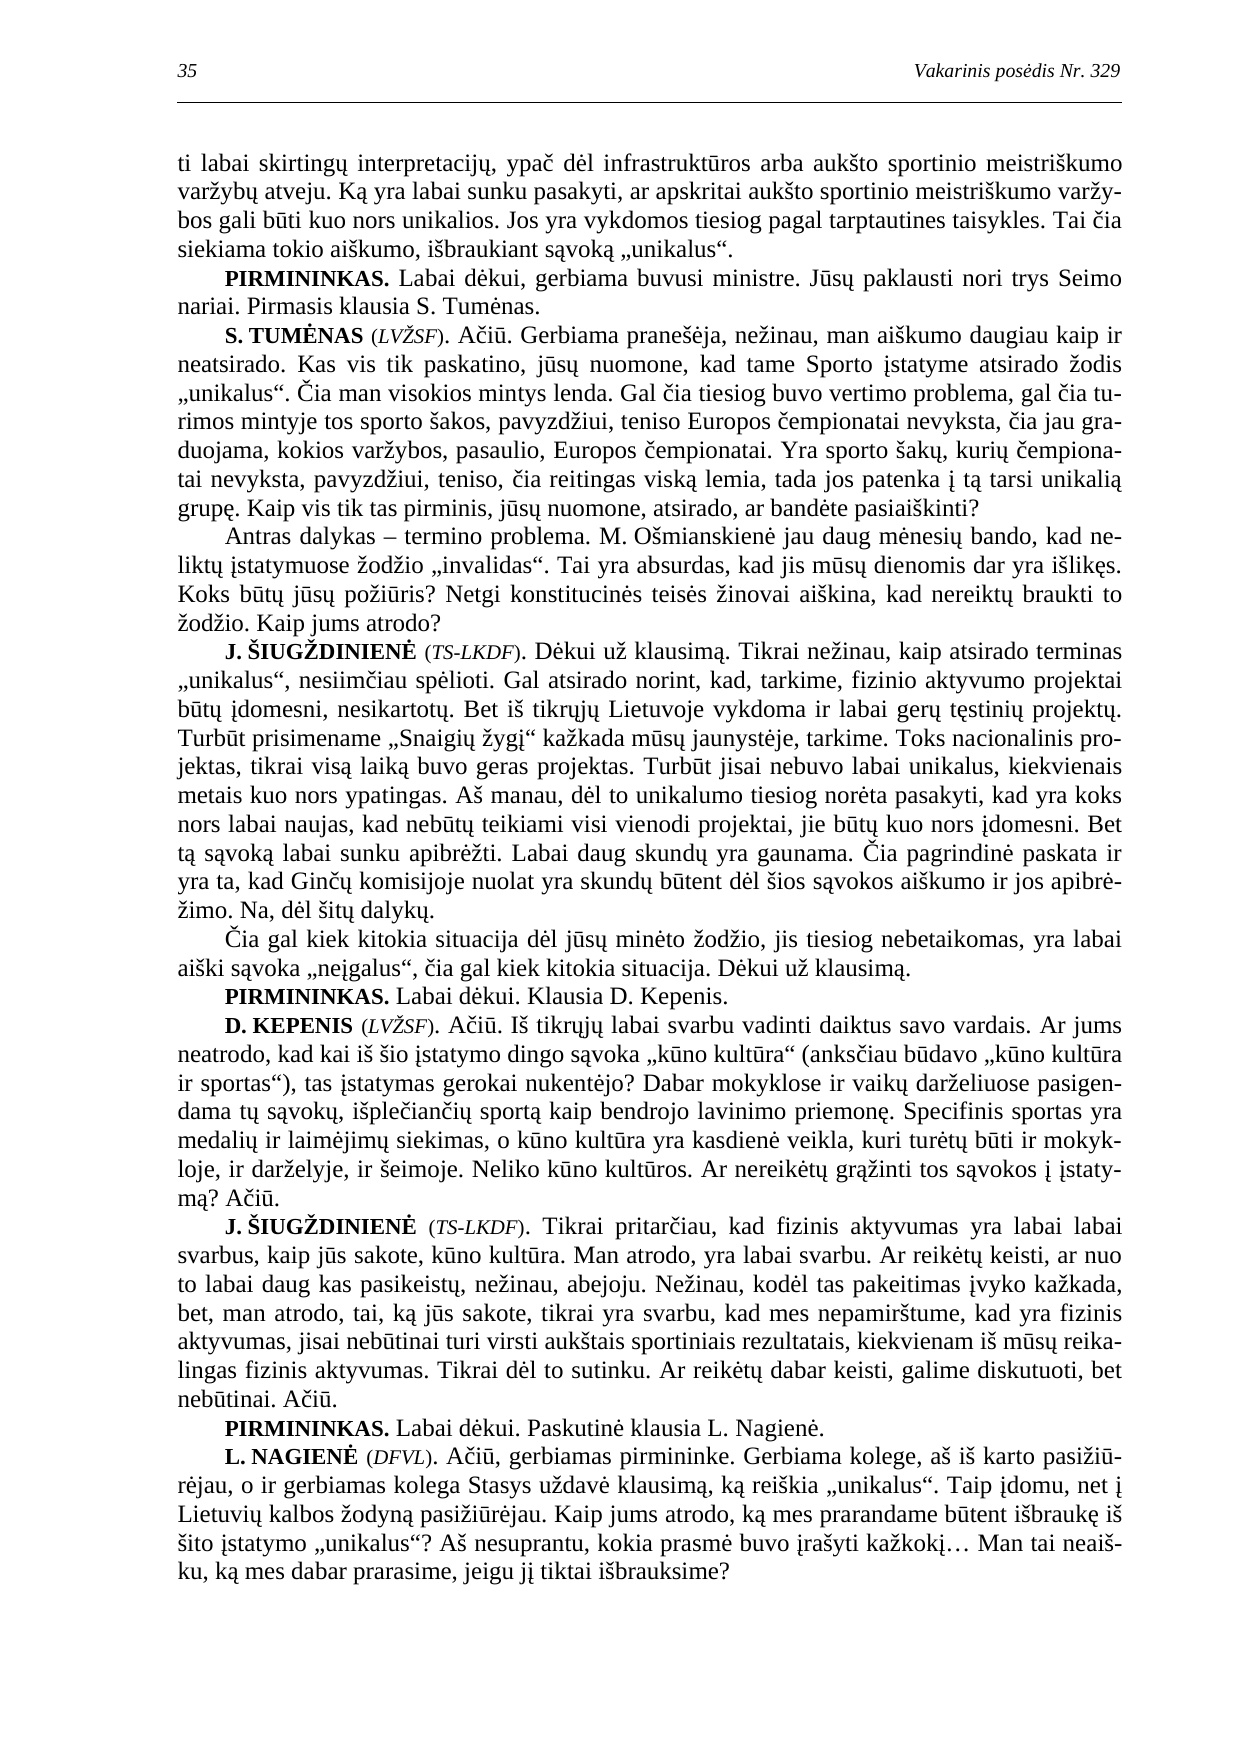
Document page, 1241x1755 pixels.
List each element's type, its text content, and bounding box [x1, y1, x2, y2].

text L. NAGIENĖ (DFVL). Ačiū, ger­bia­mas pir­mi­nin­ke. Ger­bia­ma ko­le­ge, aš iš kar­to pa­si­žiū­rė­jau, o ir ger­bia­mas ko­le­ga Sta­sys už­da­vė klau­si­mą, ką reiš­kia „uni­ka­lus“. Taip įdo­mu, net į Lie­tu­vių kal­bos žo­dy­ną pa­si­žiū­rė­jau. Kaip jums at­ro­do, ką mes pra­ran­da­me bū­tent iš­brau­kę iš ši­to įsta­ty­mo „uni­ka­lus“? Aš ne­su­pran­tu, ko­kia pras­mė bu­vo įra­šy­ti kaž­ko­kį… Man tai ne­aiš­ku, ką mes da­bar pra­ra­si­me, jei­gu jį tik­tai iš­brauk­si­me? [177, 1441, 1122, 1585]
text Čia gal kiek ki­to­kia si­tu­a­ci­ja dėl jū­sų mi­nė­to žo­džio, jis tie­siog ne­be­tai­ko­mas, yra la­bai aiš­ki są­vo­ka „ne­įga­lus“, čia gal kiek ki­to­kia si­tu­a­ci­ja. Dė­kui už klau­si­mą. [177, 924, 1122, 981]
text Ant­ras da­ly­kas – ter­mi­no pro­ble­ma. M. Oš­mians­kie­nė jau daug mė­ne­sių ban­do, kad ne­lik­tų įsta­ty­muo­se žo­džio „in­va­li­das“. Tai yra ab­sur­das, kad jis mū­sų die­no­mis dar yra iš­li­kęs. Koks bū­tų jū­sų po­žiū­ris? Net­gi kon­sti­tu­ci­nės tei­sės ži­no­vai aiš­ki­na, kad ne­reik­tų brauk­ti to žo­džio. Kaip jums at­ro­do? [177, 521, 1122, 636]
text S. TUMĖNAS (LVŽSF). Ačiū. Ger­bia­ma pra­ne­šė­ja, ne­ži­nau, man aiš­ku­mo dau­giau kaip ir ne­at­si­ra­do. Kas vis tik pa­ska­ti­no, jū­sų nuo­mo­ne, kad ta­me Spor­to įsta­ty­me at­si­ra­do žo­dis „uni­ka­lus“. Čia man vi­so­kios min­tys len­da. Gal čia tie­siog bu­vo ver­ti­mo pro­ble­ma, gal čia tu­ri­mos min­ty­je tos spor­to ša­kos, pa­vyz­džiui, te­ni­so Eu­ro­pos čem­pio­na­tai ne­vyks­ta, čia jau gra­duo­ja­ma, ko­kios var­žy­bos, pa­sau­lio, Eu­ro­pos čem­pio­na­tai. Yra spor­to ša­kų, ku­rių čem­pio­na­tai ne­vyks­ta, pa­vyz­džiui, te­ni­so, čia rei­tin­gas vis­ką le­mia, ta­da jos pa­ten­ka į tą tar­si uni­ka­lią gru­pę. Kaip vis tik tas pir­mi­nis, jū­sų nuo­mo­ne, at­si­ra­do, ar ban­dė­te pa­si­aiš­kin­ti? [177, 320, 1122, 521]
text PIRMININKAS. La­bai dė­kui. Pas­ku­ti­nė klau­sia L. Na­gie­nė. [177, 1413, 1122, 1441]
text D. KEPENIS (LVŽSF). Ačiū. Iš tik­rų­jų la­bai svar­bu va­din­ti daik­tus sa­vo var­dais. Ar jums ne­at­ro­do, kad kai iš šio įsta­ty­mo din­go są­vo­ka „kū­no kul­tū­ra“ (anks­čiau bū­da­vo „kū­no kul­tū­ra ir spor­tas“), tas įsta­ty­mas ge­ro­kai nu­ken­tė­jo? Da­bar mo­kyk­lo­se ir vai­kų dar­že­liuo­se pa­si­gen­da­ma tų są­vo­kų, iš­ple­čian­čių spor­tą kaip ben­dro­jo la­vi­ni­mo prie­mo­nę. Spe­ci­fi­nis spor­tas yra me­da­lių ir lai­mė­ji­mų sie­ki­mas, o kū­no kul­tū­ra yra kas­die­nė veik­la, ku­ri tu­rė­tų bū­ti ir mo­kyk­lo­je, ir dar­že­ly­je, ir šei­mo­je. Ne­li­ko kū­no kul­tū­ros. Ar ne­rei­kė­tų grą­žin­ti tos są­vo­kos į įsta­ty­mą? Ačiū. [177, 1010, 1122, 1211]
text ti la­bai skir­tin­gų in­ter­pre­ta­ci­jų, ypač dėl in­fra­struk­tū­ros ar­ba aukš­to spor­ti­nio meist­riš­ku­mo var­žy­bų at­ve­ju. Ką yra la­bai sun­ku pa­sa­ky­ti, ar ap­skri­tai aukš­to spor­ti­nio meist­riš­ku­mo var­žy­bos ga­li bū­ti ­kuo nors uni­ka­lios. Jos yra vyk­do­mos tie­siog pa­gal tarp­tau­ti­nes tai­syk­les. Tai čia sie­kia­ma to­kio aiš­ku­mo, iš­brau­kiant są­vo­ką „uni­ka­lus“. [177, 148, 1122, 263]
text J. ŠIUGŽDINIENĖ (TS-LKDF). Tik­rai pri­tar­čiau, kad fi­zi­nis ak­ty­vu­mas yra la­bai la­bai svar­bus, kaip jūs sa­ko­te, kū­no kul­tū­ra. Man at­ro­do, yra la­bai svar­bu. Ar rei­kė­tų keis­ti, ar nuo to la­bai daug kas pa­si­keis­tų, ne­ži­nau, abe­jo­ju. Ne­ži­nau, ko­dėl tas pa­kei­ti­mas įvy­ko kaž­ka­da, bet, man at­ro­do, tai, ką jūs sa­ko­te, tik­rai yra svar­bu, kad mes ne­pa­mirš­tu­me, kad yra fi­zi­nis ak­ty­vu­mas, ji­sai ne­bū­ti­nai tu­ri virs­ti aukš­tais spor­ti­niais re­zul­ta­tais, kiek­vie­nam iš mū­sų rei­ka­lin­gas fi­zi­nis ak­ty­vu­mas. Tik­rai dėl to su­tin­ku. Ar rei­kė­tų da­bar keis­ti, ga­li­me dis­ku­tuo­ti, bet ne­bū­ti­nai. Ačiū. [177, 1211, 1122, 1413]
text PIRMININKAS. La­bai dė­kui, ger­bia­ma bu­vu­si mi­nist­re. Jū­sų pa­klaus­ti no­ri trys Sei­mo na­riai. Pir­ma­sis klau­sia S. Tu­mė­nas. [177, 263, 1122, 320]
text PIRMININKAS. La­bai dė­kui. Klau­sia D. Ke­pe­nis. [177, 981, 1122, 1010]
text J. ŠIUGŽDINIENĖ (TS-LKDF). Dė­kui už klau­si­mą. Tik­rai ne­ži­nau, kaip at­si­ra­do ter­mi­nas „uni­ka­lus“, ne­si­im­čiau spė­lio­ti. Gal at­si­ra­do no­rint, kad, tar­ki­me, fi­zi­nio ak­ty­vu­mo pro­jek­tai bū­tų įdo­mes­ni, ne­si­kar­to­tų. Bet iš tik­rų­jų Lie­tu­vo­je vyk­do­ma ir la­bai ge­rų tęs­ti­nių pro­jek­tų. Tur­būt pri­si­me­na­me „Snai­gių žy­gį“ kaž­ka­da mū­sų jau­nys­tė­je, tar­ki­me. Toks na­cio­na­li­nis pro­jek­tas, tik­rai vi­są lai­ką bu­vo ge­ras pro­jek­tas. Tur­būt ji­sai ne­bu­vo la­bai uni­ka­lus, kiek­vie­nais me­tais kuo nors ypa­tin­gas. Aš ma­nau, dėl to uni­ka­lu­mo tie­siog no­rė­ta pa­sa­ky­ti, kad yra koks nors la­bai nau­jas, kad ne­bū­tų tei­kia­mi vi­si vie­no­di pro­jek­tai, jie bū­tų kuo nors įdo­mes­ni. Bet tą są­vo­ką la­bai sun­ku api­brėž­ti. La­bai daug skun­dų yra gau­na­ma. Čia pa­grin­di­nė pa­ska­ta ir yra ta, kad Gin­čų ko­mi­si­jo­je nuo­lat yra skun­dų bū­tent dėl šios są­vo­kos aiš­ku­mo ir jos api­brė­ži­mo. Na, dėl ši­tų da­ly­kų. [177, 636, 1122, 924]
